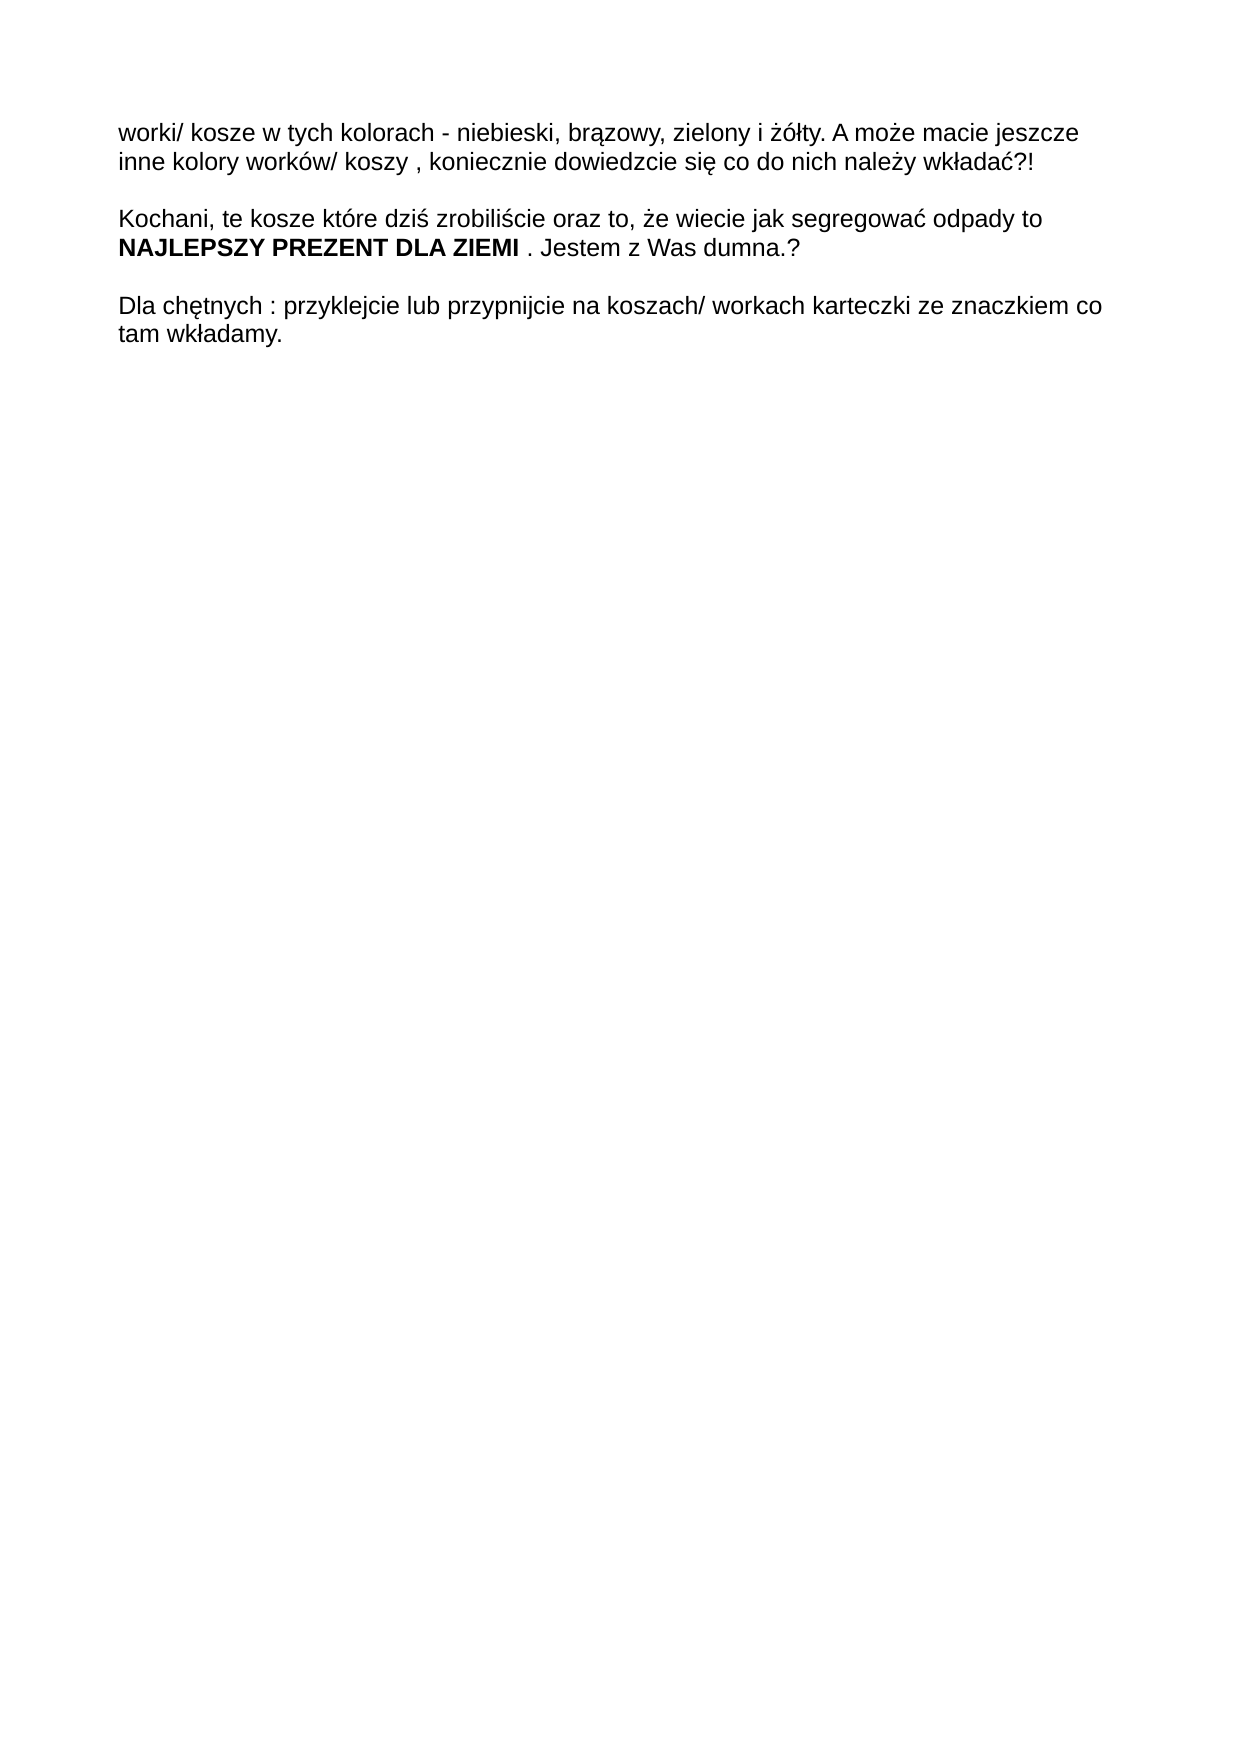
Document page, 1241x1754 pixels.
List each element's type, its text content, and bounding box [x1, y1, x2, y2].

text Dla chętnych : przyklejcie lub przypnijcie na koszach/ workach karteczki ze znaczkiem co tam wkładamy. [118, 291, 1122, 348]
text worki/ kosze w tych kolorach - niebieski, brązowy, zielony i żółty. A może macie jeszcze inne kolory worków/ koszy , koniecznie dowiedzcie się co do nich należy wkładać?! [118, 118, 1122, 176]
text Kochani, te kosze które dziś zrobiliście oraz to, że wiecie jak segregować odpady to NAJLEPSZY PREZENT DLA ZIEMI . Jestem z Was dumna.? [118, 204, 1122, 262]
